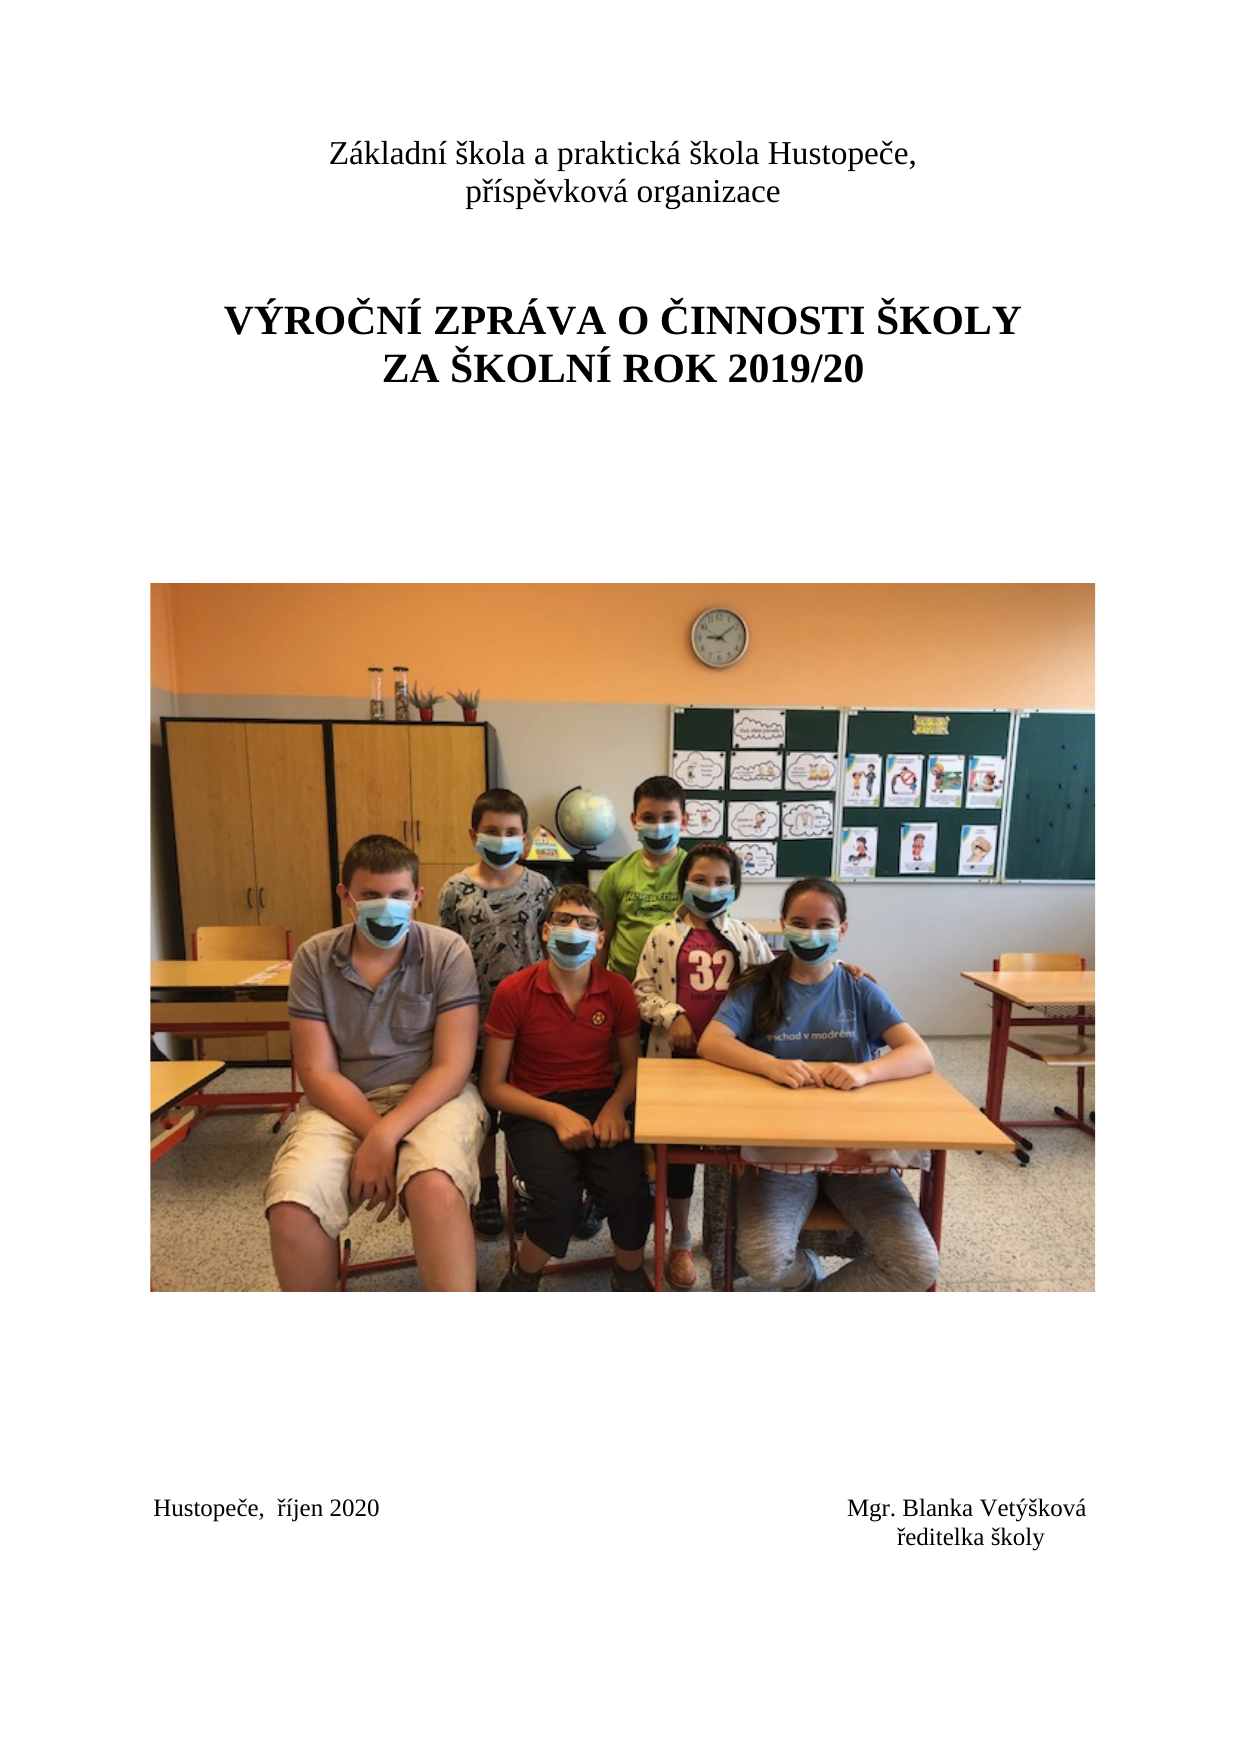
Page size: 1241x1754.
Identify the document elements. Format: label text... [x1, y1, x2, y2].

text VÝROČNÍ ZPRÁVA O ČINNOSTI ŠKOLY [153, 296, 1093, 344]
text Základní škola a praktická škola Hustopeče, [153, 133, 1093, 171]
picture [150, 583, 1096, 1292]
text příspěvková organizace [153, 171, 1093, 209]
text Hustopeče, říjen 2020 Mgr. Blanka Vetýšková [153, 1493, 1093, 1522]
text ZA ŠKOLNÍ ROK 2019/20 [153, 344, 1093, 392]
text ředitelka školy [153, 1522, 1093, 1551]
